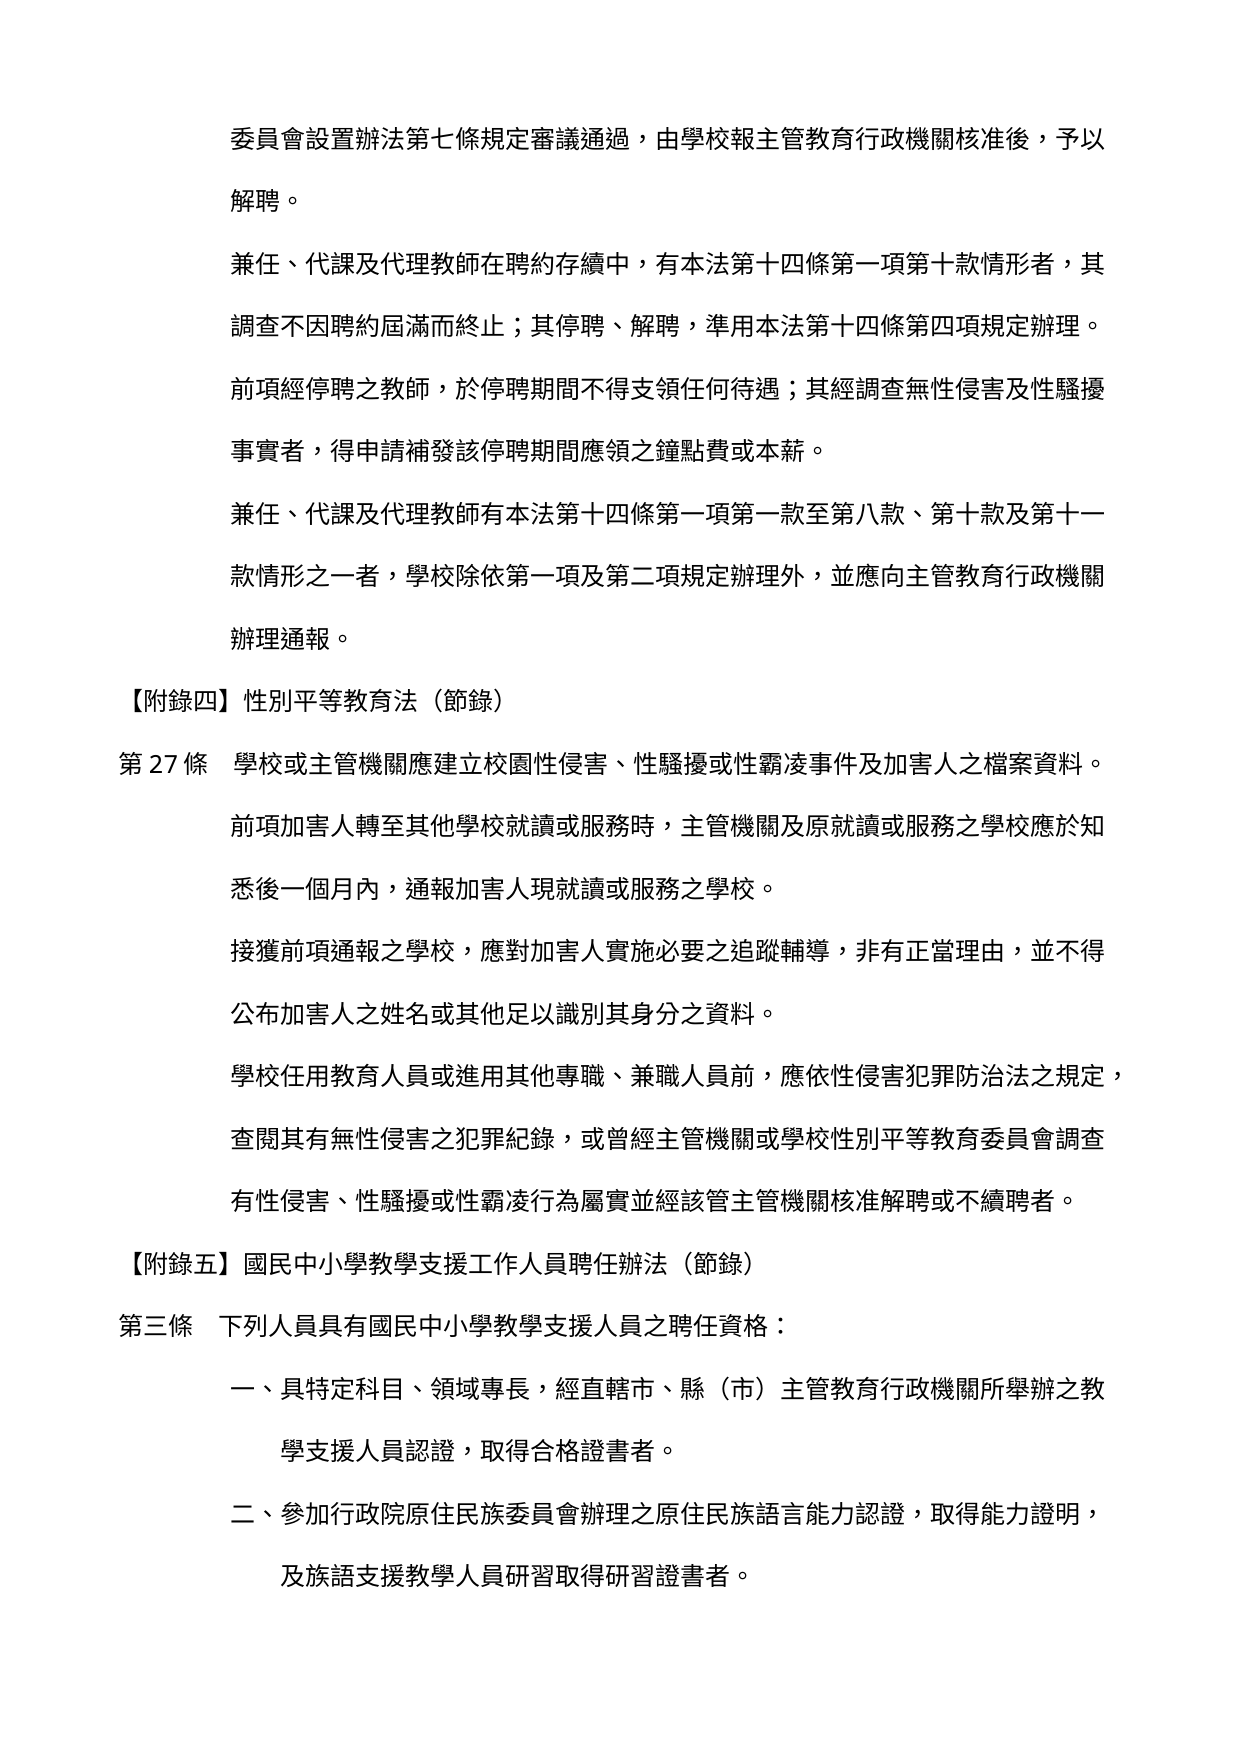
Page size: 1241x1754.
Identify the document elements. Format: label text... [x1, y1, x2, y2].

text 第11條 兼任、代課及代理教師在聘約有效期間內，有本法第十四條第一項第一款至第九款及第十一款情形之一，經查證屬實，其聘期未滿三個月者，由校長予以解聘之；其聘期在三個月以上者，應經學校教師評審委員會依高級中等以下學校教師評審委員會設置辦法第七條規定審議通過，由學校報主管教育行政機關核准後，予以解聘。 [118, 96, 1122, 221]
text 第27條 學校或主管機關應建立校園性侵害、性騷擾或性霸凌事件及加害人之檔案資料。 [118, 721, 1122, 783]
text 前項加害人轉至其他學校就讀或服務時，主管機關及原就讀或服務之學校應於知悉後一個月內，通報加害人現就讀或服務之學校。 [231, 783, 1122, 908]
text 第三條 下列人員具有國民中小學教學支援人員之聘任資格： [118, 1283, 1122, 1346]
text 【附錄五】國民中小學教學支援工作人員聘任辦法（節錄） [118, 1221, 1122, 1283]
text 前項經停聘之教師，於停聘期間不得支領任何待遇；其經調查無性侵害及性騷擾事實者，得申請補發該停聘期間應領之鐘點費或本薪。 [231, 346, 1122, 471]
text 二、參加行政院原住民族委員會辦理之原住民族語言能力認證，取得能力證明，及族語支援教學人員研習取得研習證書者。 [231, 1471, 1122, 1596]
text 兼任、代課及代理教師在聘約存續中，有本法第十四條第一項第十款情形者，其調查不因聘約屆滿而終止；其停聘、解聘，準用本法第十四條第四項規定辦理。 [231, 221, 1122, 346]
text 【附錄四】性別平等教育法（節錄） [118, 658, 1122, 721]
text 接獲前項通報之學校，應對加害人實施必要之追蹤輔導，非有正當理由，並不得公布加害人之姓名或其他足以識別其身分之資料。 [231, 908, 1122, 1033]
text 一、具特定科目、領域專長，經直轄市、縣（市）主管教育行政機關所舉辦之教學支援人員認證，取得合格證書者。 [231, 1346, 1122, 1471]
text 學校任用教育人員或進用其他專職、兼職人員前，應依性侵害犯罪防治法之規定，查閱其有無性侵害之犯罪紀錄，或曾經主管機關或學校性別平等教育委員會調查有性侵害、性騷擾或性霸凌行為屬實並經該管主管機關核准解聘或不續聘者。 [231, 1033, 1122, 1221]
text 兼任、代課及代理教師有本法第十四條第一項第一款至第八款、第十款及第十一款情形之一者，學校除依第一項及第二項規定辦理外，並應向主管教育行政機關辦理通報。 [231, 471, 1122, 658]
